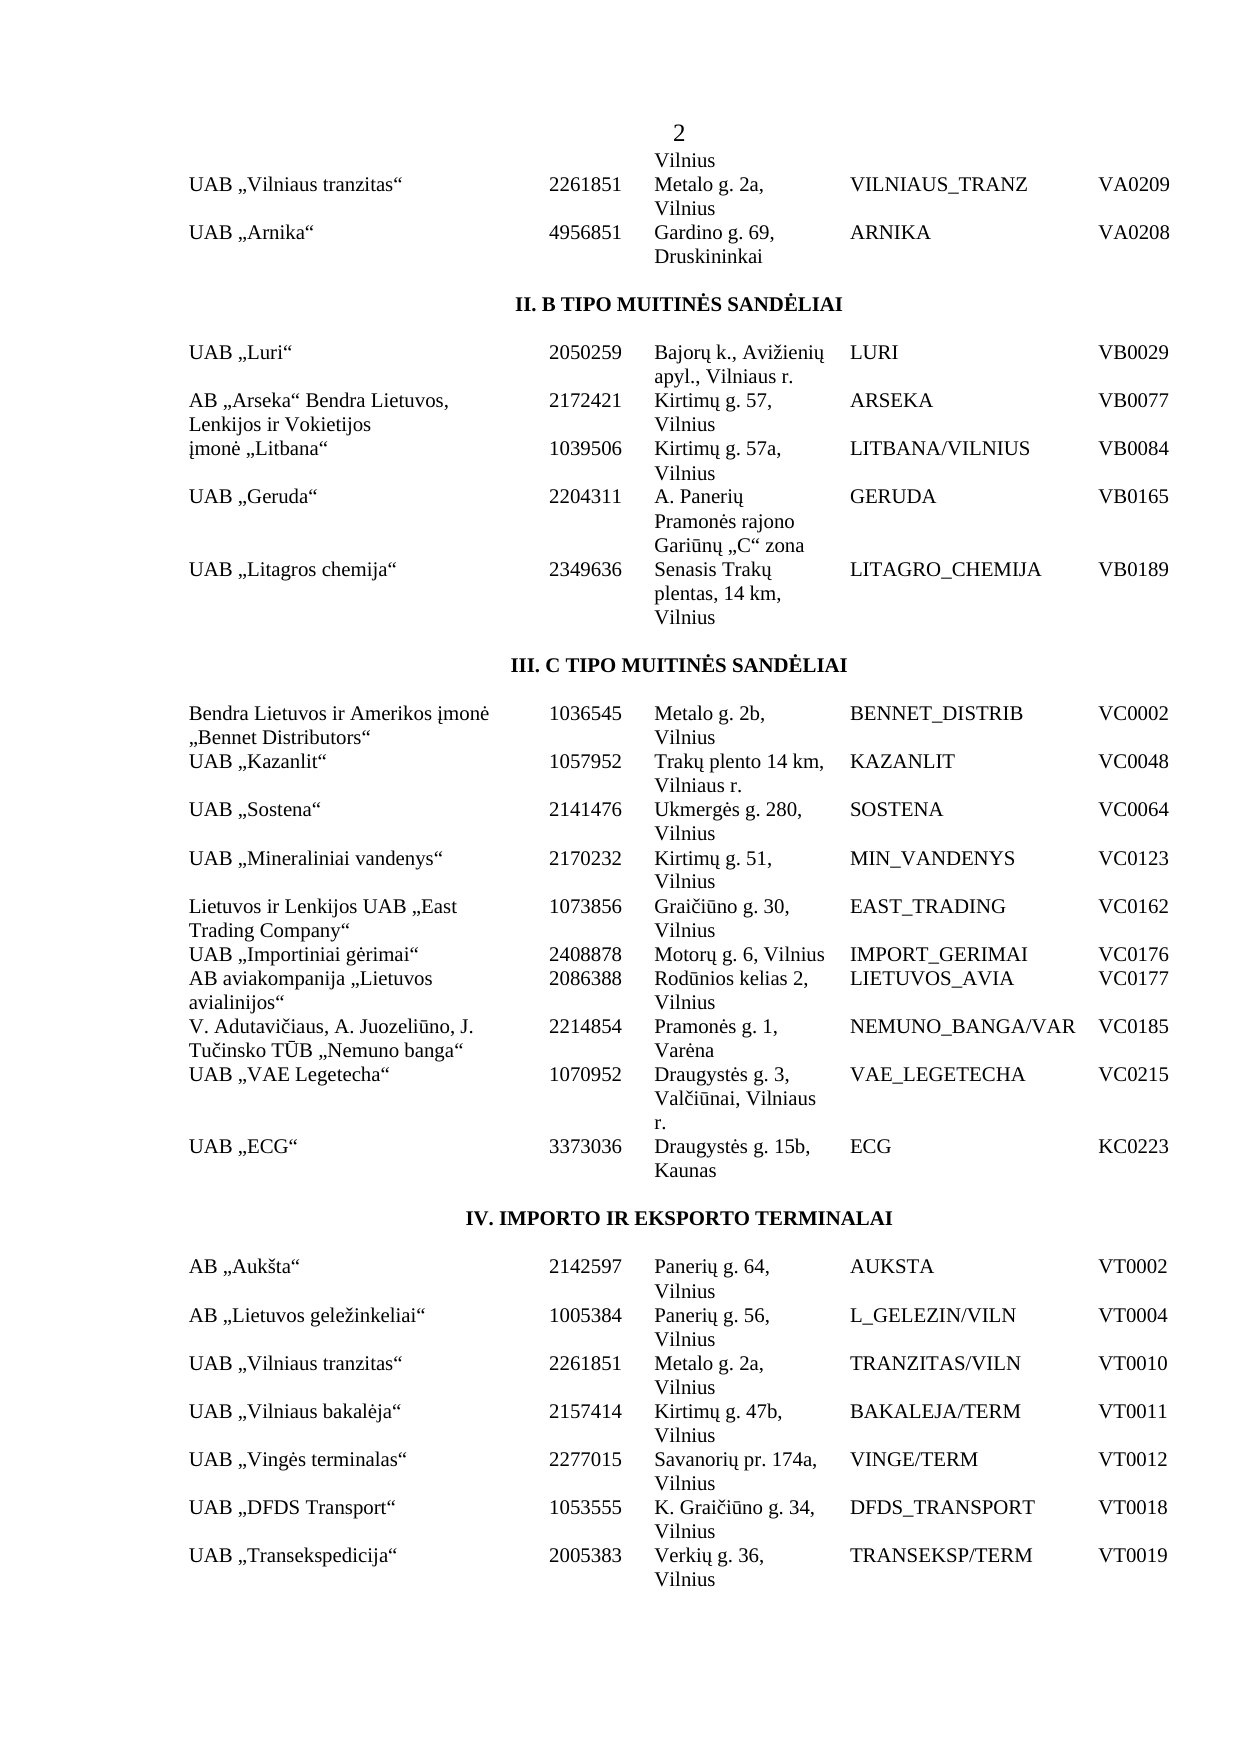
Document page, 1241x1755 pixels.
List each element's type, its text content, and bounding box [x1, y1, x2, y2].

table_cell Motorų g. 6, Vilnius [643, 942, 838, 966]
table_cell UAB „Mineraliniai vandenys“ [177, 845, 538, 893]
table_cell [538, 629, 643, 653]
table_cell [538, 268, 643, 292]
table_cell DFDS_TRANSPORT [839, 1495, 1087, 1543]
table_cell Kirtimų g. 57a, Vilnius [643, 436, 838, 484]
table_cell 1070952 [538, 1062, 643, 1134]
table_cell VT0019 [1087, 1543, 1181, 1591]
table_cell [177, 1182, 538, 1206]
table_cell UAB „Transekspedicija“ [177, 1543, 538, 1591]
table_cell 1053555 [538, 1495, 643, 1543]
table_cell UAB „ECG“ [177, 1134, 538, 1182]
table_cell 2349636 [538, 557, 643, 629]
table_cell [643, 268, 838, 292]
table_cell IV. IMPORTO IR EKSPORTO TERMINALAI [177, 1206, 1181, 1230]
table_cell 2214854 [538, 1014, 643, 1062]
table_cell VT0002 [1087, 1255, 1181, 1303]
table_cell UAB „Importiniai gėrimai“ [177, 942, 538, 966]
table_cell 2005383 [538, 1543, 643, 1591]
table_cell 2261851 [538, 1351, 643, 1399]
table_cell VC0215 [1087, 1062, 1181, 1134]
table_cell VB0165 [1087, 485, 1181, 557]
table_cell VT0018 [1087, 1495, 1181, 1543]
table_cell Ukmergės g. 280, Vilnius [643, 797, 838, 845]
table_cell 2204311 [538, 485, 643, 557]
table_cell IMPORT_GERIMAI [839, 942, 1087, 966]
table_cell Savanorių pr. 174a, Vilnius [643, 1447, 838, 1495]
table_cell A. Panerių Pramonės rajono Gariūnų „C“ zona [643, 485, 838, 557]
table_cell 2261851 [538, 172, 643, 220]
table_cell 2157414 [538, 1399, 643, 1447]
table_cell 2172421 [538, 388, 643, 436]
table_cell VB0029 [1087, 340, 1181, 388]
table_cell MIN_VANDENYS [839, 845, 1087, 893]
table_cell Bendra Lietuvos ir Amerikos įmonė „Bennet Distributors“ [177, 701, 538, 749]
table_cell [1087, 629, 1181, 653]
table_cell VC0176 [1087, 942, 1181, 966]
table_cell VT0012 [1087, 1447, 1181, 1495]
table_cell UAB „Vilniaus bakalėja“ [177, 1399, 538, 1447]
table_cell 2050259 [538, 340, 643, 388]
table_cell UAB „Geruda“ [177, 485, 538, 557]
table_cell Trakų plento 14 km, Vilniaus r. [643, 749, 838, 797]
table_cell Draugystės g. 15b, Kaunas [643, 1134, 838, 1182]
table_cell [839, 148, 1087, 172]
table_cell ECG [839, 1134, 1087, 1182]
table_cell AB „Aukšta“ [177, 1255, 538, 1303]
table_cell UAB „Arnika“ [177, 220, 538, 268]
table_cell [839, 1182, 1087, 1206]
table_cell [177, 1230, 1181, 1254]
table_cell ARSEKA [839, 388, 1087, 436]
table_cell [177, 316, 1181, 340]
table_cell VC0048 [1087, 749, 1181, 797]
table_cell LURI [839, 340, 1087, 388]
table_cell UAB „DFDS Transport“ [177, 1495, 538, 1543]
table_cell UAB „Vingės terminalas“ [177, 1447, 538, 1495]
table_cell [177, 677, 1181, 701]
table_cell LIETUVOS_AVIA [839, 966, 1087, 1014]
table_cell UAB „Sostena“ [177, 797, 538, 845]
table_cell VB0189 [1087, 557, 1181, 629]
table_cell [1087, 148, 1181, 172]
table_cell V. Adutavičiaus, A. Juozeliūno, J. Tučinsko TŪB „Nemuno banga“ [177, 1014, 538, 1062]
table_cell Metalo g. 2a, Vilnius [643, 1351, 838, 1399]
table_cell VC0177 [1087, 966, 1181, 1014]
table_cell [839, 268, 1087, 292]
table_cell 2277015 [538, 1447, 643, 1495]
table_cell Graičiūno g. 30, Vilnius [643, 894, 838, 942]
table_cell BAKALEJA/TERM [839, 1399, 1087, 1447]
table_cell 1073856 [538, 894, 643, 942]
table_cell VC0064 [1087, 797, 1181, 845]
table_cell VC0185 [1087, 1014, 1181, 1062]
table_cell [839, 629, 1087, 653]
table_cell [538, 1182, 643, 1206]
table_cell VB0084 [1087, 436, 1181, 484]
table_cell UAB „Luri“ [177, 340, 538, 388]
table_cell VA0209 [1087, 172, 1181, 220]
table_cell [1087, 268, 1181, 292]
table_cell įmonė „Litbana“ [177, 436, 538, 484]
table_cell Panerių g. 56, Vilnius [643, 1303, 838, 1351]
table_cell Pramonės g. 1, Varėna [643, 1014, 838, 1062]
table_cell Lietuvos ir Lenkijos UAB „East Trading Company“ [177, 894, 538, 942]
table_cell BENNET_DISTRIB [839, 701, 1087, 749]
table_cell VC0162 [1087, 894, 1181, 942]
table_cell AB aviakompanija „Lietuvos avialinijos“ [177, 966, 538, 1014]
table_cell Senasis Trakų plentas, 14 km, Vilnius [643, 557, 838, 629]
table_cell UAB „Vilniaus tranzitas“ [177, 1351, 538, 1399]
table_cell KAZANLIT [839, 749, 1087, 797]
table_cell Metalo g. 2a, Vilnius [643, 172, 838, 220]
table_cell VINGE/TERM [839, 1447, 1087, 1495]
table_cell II. B TIPO MUITINĖS SANDĖLIAI [177, 292, 1181, 316]
table_cell Rodūnios kelias 2, Vilnius [643, 966, 838, 1014]
table_cell UAB „Litagros chemija“ [177, 557, 538, 629]
table_cell UAB „VAE Legetecha“ [177, 1062, 538, 1134]
table_cell GERUDA [839, 485, 1087, 557]
table_cell K. Graičiūno g. 34, Vilnius [643, 1495, 838, 1543]
table_cell VAE_LEGETECHA [839, 1062, 1087, 1134]
table_cell Kirtimų g. 57, Vilnius [643, 388, 838, 436]
table_cell Gardino g. 69, Druskininkai [643, 220, 838, 268]
table_cell ARNIKA [839, 220, 1087, 268]
table_cell LITAGRO_CHEMIJA [839, 557, 1087, 629]
table_cell TRANSEKSP/TERM [839, 1543, 1087, 1591]
table_cell SOSTENA [839, 797, 1087, 845]
table_cell Draugystės g. 3, Valčiūnai, Vilniaus r. [643, 1062, 838, 1134]
table_cell TRANZITAS/VILN [839, 1351, 1087, 1399]
table_cell 2408878 [538, 942, 643, 966]
table_cell III. C TIPO MUITINĖS SANDĖLIAI [177, 653, 1181, 677]
table_cell VT0011 [1087, 1399, 1181, 1447]
table_cell VILNIAUS_TRANZ [839, 172, 1087, 220]
table_cell KC0223 [1087, 1134, 1181, 1182]
table_cell [177, 629, 538, 653]
table_cell 1036545 [538, 701, 643, 749]
table_cell UAB „Kazanlit“ [177, 749, 538, 797]
table_cell 2086388 [538, 966, 643, 1014]
table_cell Panerių g. 64, Vilnius [643, 1255, 838, 1303]
table_cell UAB „Vilniaus tranzitas“ [177, 172, 538, 220]
table_cell L_GELEZIN/VILN [839, 1303, 1087, 1351]
table_cell Kirtimų g. 51, Vilnius [643, 845, 838, 893]
table_cell [538, 148, 643, 172]
table_cell LITBANA/VILNIUS [839, 436, 1087, 484]
table_cell Vilnius [643, 148, 838, 172]
table_cell [177, 148, 538, 172]
table_cell 2170232 [538, 845, 643, 893]
table_cell Metalo g. 2b, Vilnius [643, 701, 838, 749]
table_cell VC0002 [1087, 701, 1181, 749]
table_cell Kirtimų g. 47b, Vilnius [643, 1399, 838, 1447]
table_cell AB „Arseka“ Bendra Lietuvos, Lenkijos ir Vokietijos [177, 388, 538, 436]
table_cell [643, 629, 838, 653]
table_cell VT0010 [1087, 1351, 1181, 1399]
table_cell 1005384 [538, 1303, 643, 1351]
table_cell Bajorų k., Avižienių apyl., Vilniaus r. [643, 340, 838, 388]
table_cell VB0077 [1087, 388, 1181, 436]
table_cell [177, 268, 538, 292]
table_cell 1057952 [538, 749, 643, 797]
table_cell 4956851 [538, 220, 643, 268]
table_cell VT0004 [1087, 1303, 1181, 1351]
table_cell [643, 1182, 838, 1206]
table_cell VC0123 [1087, 845, 1181, 893]
table_cell 2142597 [538, 1255, 643, 1303]
table_cell AB „Lietuvos geležinkeliai“ [177, 1303, 538, 1351]
table_cell AUKSTA [839, 1255, 1087, 1303]
table_cell EAST_TRADING [839, 894, 1087, 942]
table_cell VA0208 [1087, 220, 1181, 268]
table_cell 1039506 [538, 436, 643, 484]
table_cell 2141476 [538, 797, 643, 845]
table_cell [1087, 1182, 1181, 1206]
table_cell NEMUNO_BANGA/VAR [839, 1014, 1087, 1062]
table_cell Verkių g. 36, Vilnius [643, 1543, 838, 1591]
table_cell 3373036 [538, 1134, 643, 1182]
